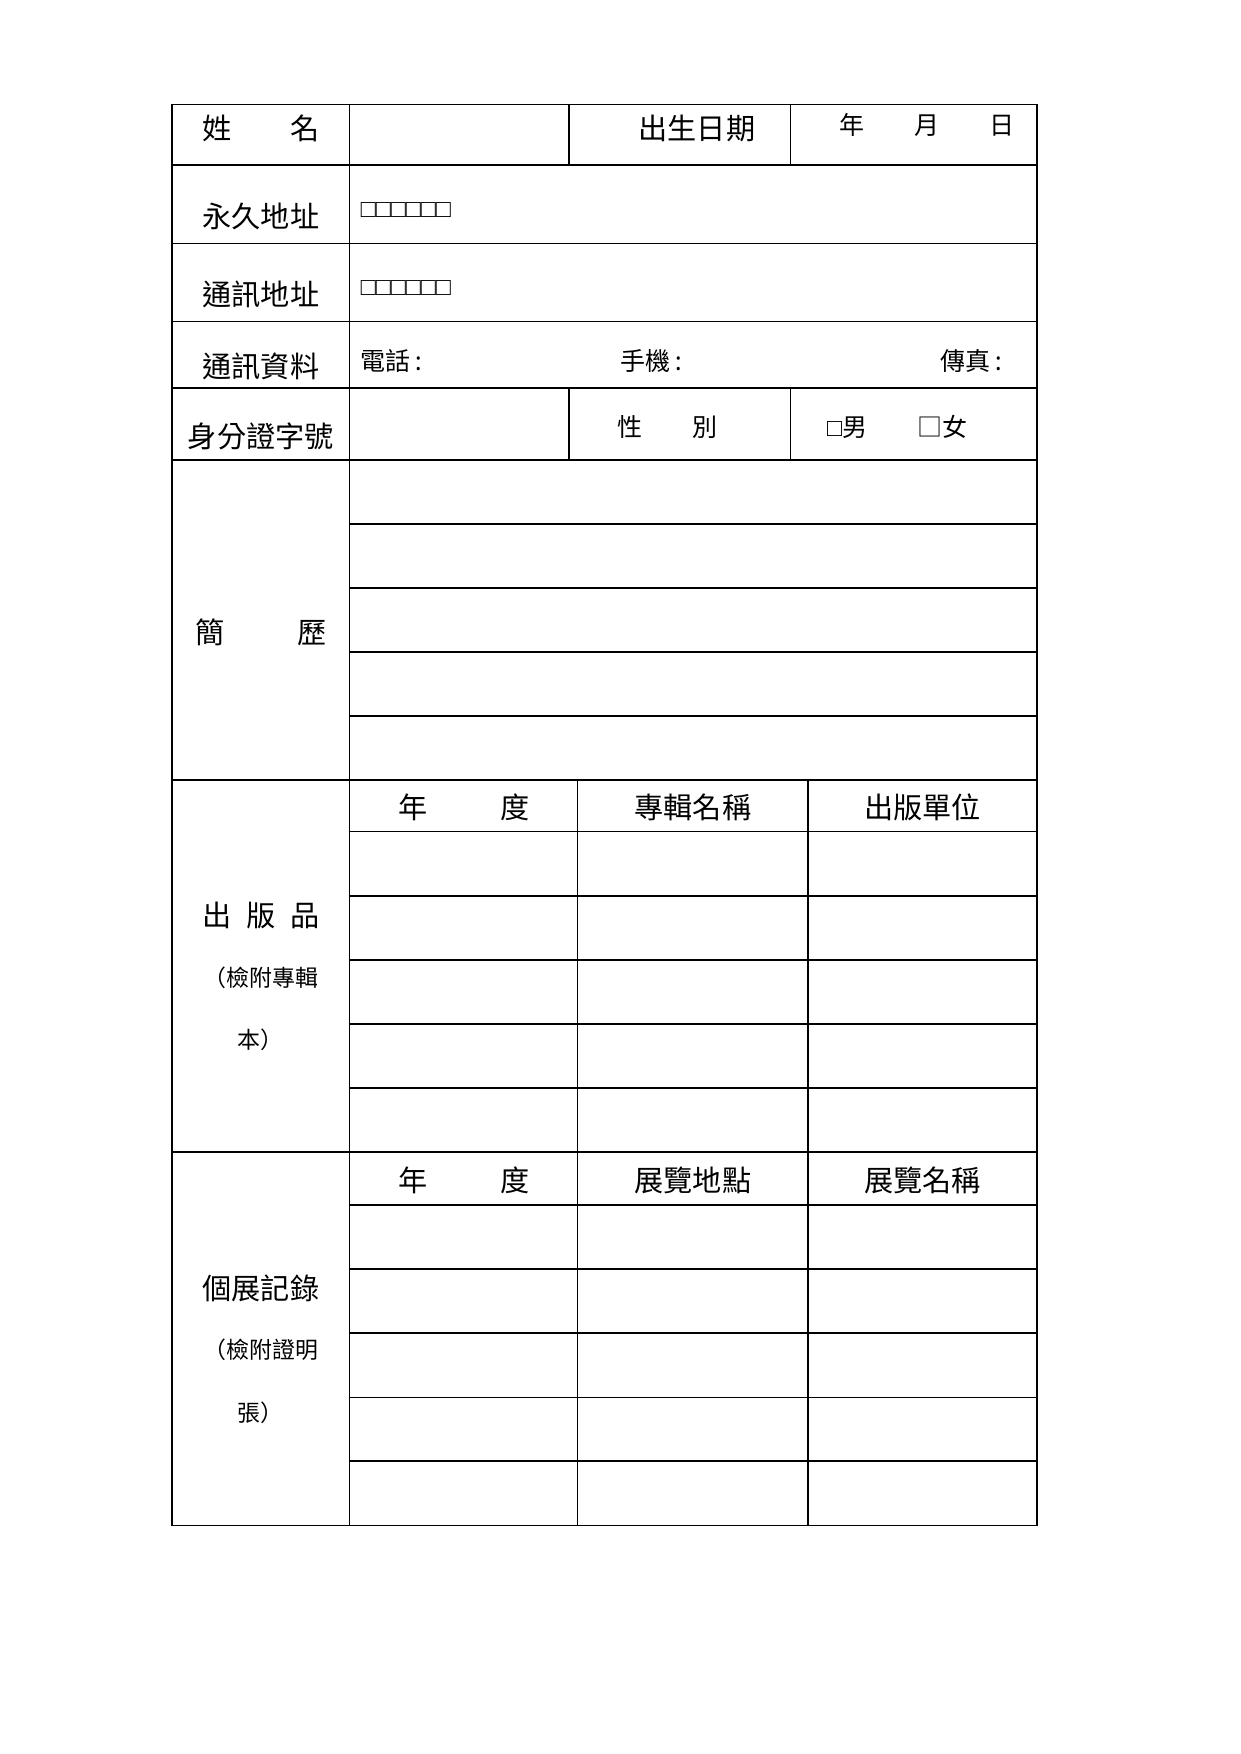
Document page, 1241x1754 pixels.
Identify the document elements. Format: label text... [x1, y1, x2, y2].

table_cell [350, 832, 577, 895]
table_cell [350, 589, 1036, 651]
table_cell 展覽地點 [578, 1153, 807, 1204]
table_cell 展覽名稱 [809, 1153, 1036, 1204]
table_cell 年 度 [350, 1153, 577, 1204]
table_cell 出版單位 [809, 781, 1036, 831]
table_cell [350, 961, 577, 1023]
table_cell [350, 525, 1036, 587]
table_header 年 月 日 [791, 105, 1036, 164]
table_cell [809, 1398, 1036, 1460]
table_cell [809, 1025, 1036, 1087]
table_cell 身分證字號 [173, 389, 349, 459]
table_cell [578, 1270, 807, 1332]
table_cell [578, 1398, 807, 1460]
table_cell [578, 1025, 807, 1087]
table_header 出生日期 [570, 105, 790, 164]
table_cell 專輯名稱 [578, 781, 807, 831]
table_cell [578, 1334, 807, 1396]
table_cell [350, 1089, 577, 1151]
table_cell [350, 1270, 577, 1332]
table_cell [578, 1206, 807, 1268]
table_cell [809, 1206, 1036, 1268]
table_cell [809, 832, 1036, 895]
table_cell □□□□□□ [350, 166, 1036, 242]
table_cell 永久地址 [173, 166, 349, 242]
table_cell [809, 897, 1036, 959]
table_cell 年 度 [350, 781, 577, 831]
table_cell [578, 1462, 807, 1524]
table_cell [578, 897, 807, 959]
table_cell □□□□□□ [350, 244, 1036, 321]
table_cell [350, 389, 568, 459]
table_cell 電話: 手機: 傳真: [350, 322, 1036, 387]
table_cell 通訊地址 [173, 244, 349, 321]
table_cell [578, 1089, 807, 1151]
table_cell [809, 961, 1036, 1023]
table_cell [350, 717, 1036, 779]
table_cell [809, 1462, 1036, 1524]
table_cell [350, 1334, 577, 1396]
table_cell [578, 961, 807, 1023]
table_cell 通訊資料 [173, 322, 349, 387]
table_cell [578, 832, 807, 895]
table_cell [809, 1270, 1036, 1332]
table_cell 個展記錄 （檢附證明 張） [173, 1153, 349, 1524]
table_cell [809, 1334, 1036, 1396]
table_header [350, 105, 568, 164]
table_cell □男 □女 [791, 389, 1036, 459]
table_cell 簡 歷 [173, 461, 349, 779]
table_cell [350, 897, 577, 959]
table_cell [350, 461, 1036, 523]
table_cell [350, 1398, 577, 1460]
table_cell [350, 653, 1036, 715]
table_cell 出 版 品 （檢附專輯 本） [173, 781, 349, 1151]
table_cell 性 別 [570, 389, 790, 459]
table_header 姓 名 [173, 105, 349, 164]
table_cell [350, 1206, 577, 1268]
table_cell [809, 1089, 1036, 1151]
table_cell [350, 1025, 577, 1087]
table_cell [350, 1462, 577, 1524]
